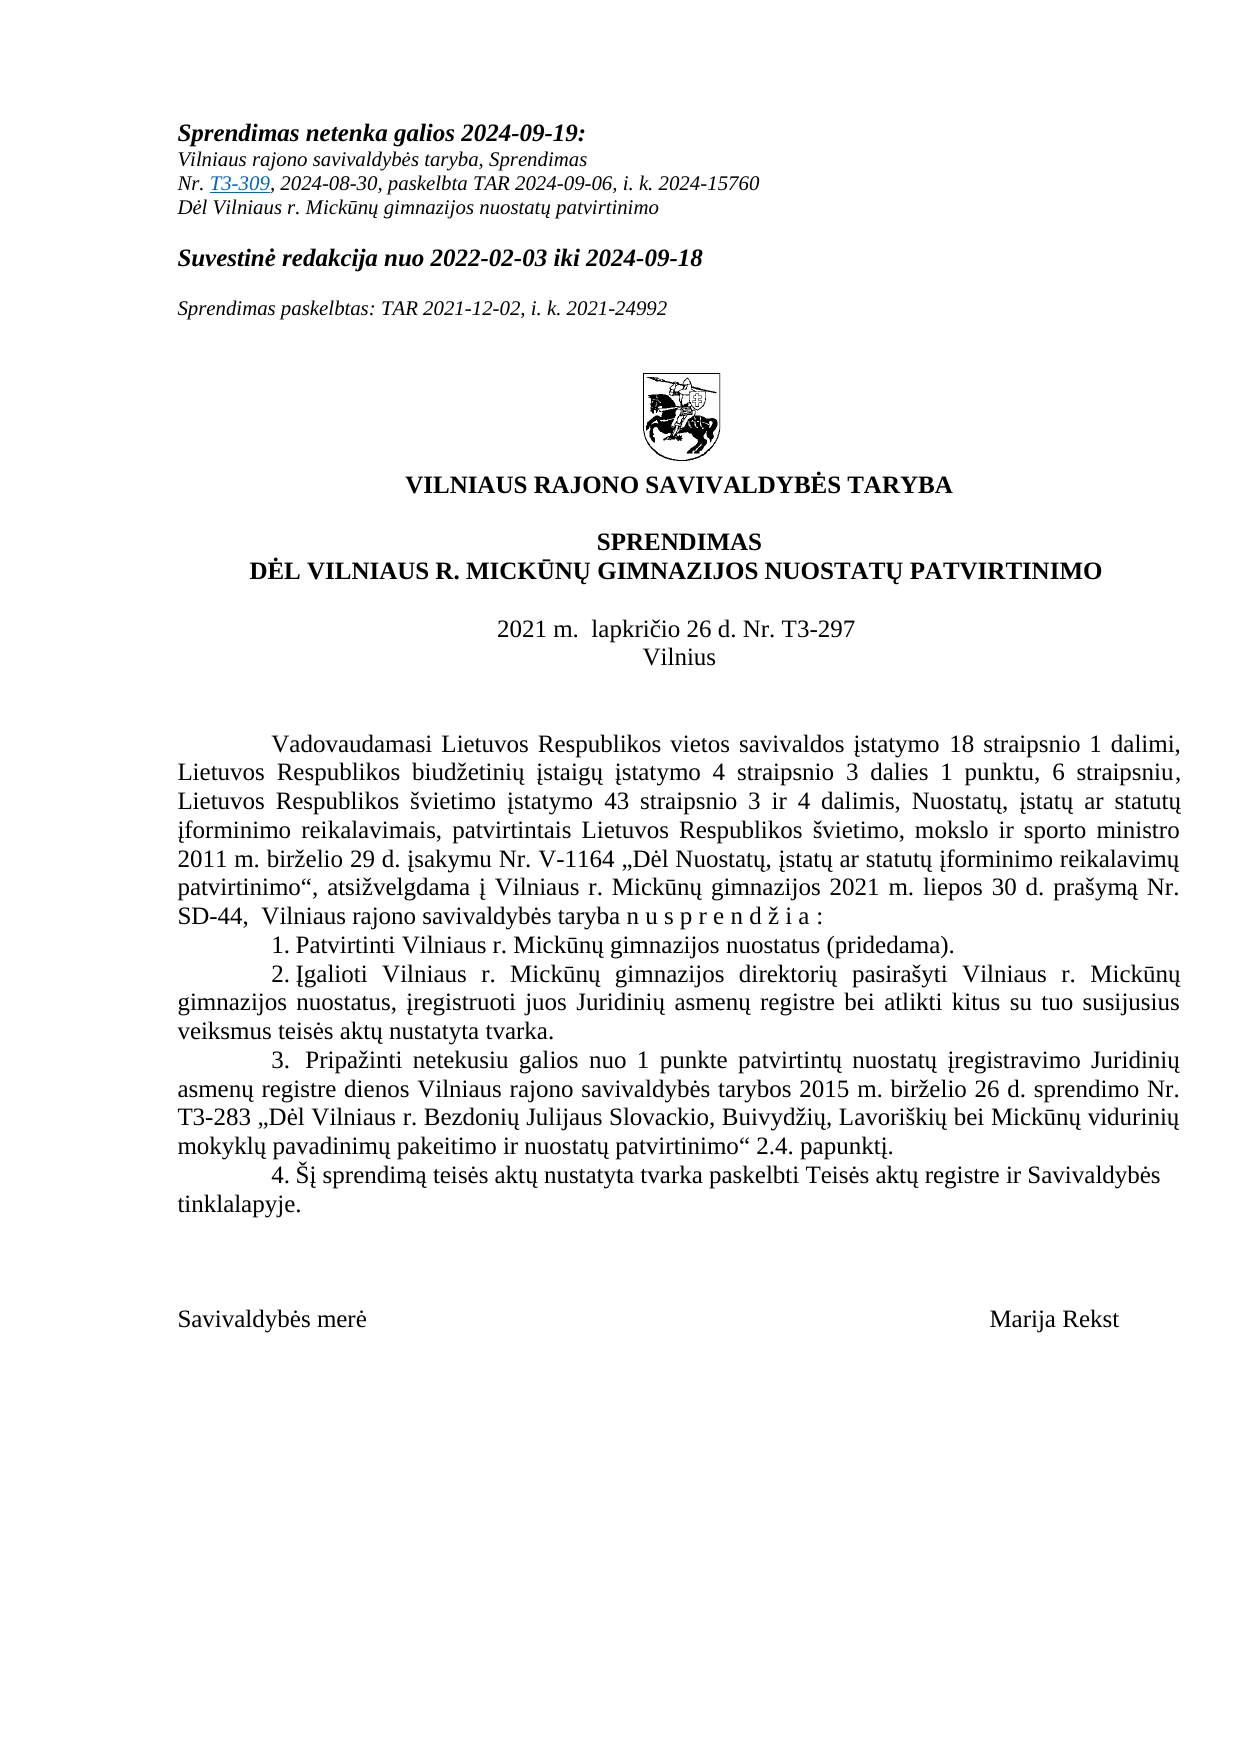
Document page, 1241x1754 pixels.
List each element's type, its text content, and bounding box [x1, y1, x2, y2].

text 4. Šį sprendimą teisės aktų nustatyta tvarka paskelbti Teisės aktų registre ir Savivaldybės [177, 1160, 1181, 1189]
text Vilnius [177, 642, 1181, 671]
text Suvestinė redakcija nuo 2022-02-03 iki 2024-09-18 [177, 243, 1181, 272]
text Vilniaus rajono savivaldybės taryba, Sprendimas [177, 147, 1181, 171]
text Nr. T3-309, 2024-08-30, paskelbta TAR 2024-09-06, i. k. 2024-15760 [177, 171, 1181, 195]
text 2. Įgalioti Vilniaus r. Mickūnų gimnazijos direktorių pasirašyti Vilniaus r. Mickūnų gimnazijos nuostatus, įregistruoti juos Juridinių asmenų registre bei atlikti kitus su tuo susijusius veiksmus teisės aktų nustatyta tvarka. [177, 959, 1181, 1045]
text Sprendimas paskelbtas: TAR 2021-12-02, i. k. 2021-24992 [177, 296, 1181, 320]
text 2021 m. lapkričio 26 d. Nr. T3-297 [177, 614, 1181, 642]
text Vadovaudamasi Lietuvos Respublikos vietos savivaldos įstatymo 18 straipsnio 1 dalimi, Lietuvos Respublikos biudžetinių įstaigų įstatymo 4 straipsnio 3 dalies 1 punktu, 6 straipsniu, Lietuvos Respublikos švietimo įstatymo 43 straipsnio 3 ir 4 dalimis, Nuostatų, įstatų ar statutų įforminimo reikalavimais, patvirtintais Lietuvos Respublikos švietimo, mokslo ir sporto ministro 2011 m. birželio 29 d. įsakymu Nr. V-1164 „Dėl Nuostatų, įstatų ar statutų įforminimo reikalavimų patvirtinimo“, atsižvelgdama į Vilniaus r. Mickūnų gimnazijos 2021 m. liepos 30 d. prašymą Nr. SD-44, Vilniaus rajono savivaldybės taryba nusprendžia: [177, 729, 1181, 930]
text tinklalapyje. [177, 1189, 1181, 1217]
text 3. Pripažinti netekusiu galios nuo 1 punkte patvirtintų nuostatų įregistravimo Juridinių asmenų registre dienos Vilniaus rajono savivaldybės tarybos 2015 m. birželio 26 d. sprendimo Nr. T3-283 „Dėl Vilniaus r. Bezdonių Julijaus Slovackio, Buivydžių, Lavoriškių bei Mickūnų vidurinių mokyklų pavadinimų pakeitimo ir nuostatų patvirtinimo“ 2.4. papunktį. [177, 1045, 1181, 1160]
text SPRENDIMAS [177, 527, 1181, 556]
text Sprendimas netenka galios 2024-09-19: [177, 118, 1181, 147]
text DĖL VILNIAUS R. MICKŪNŲ GIMNAZIJOS NUOSTATŲ PATVIRTINIMO [177, 556, 1181, 585]
text 1. Patvirtinti Vilniaus r. Mickūnų gimnazijos nuostatus (pridedama). [177, 930, 1181, 959]
text Dėl Vilniaus r. Mickūnų gimnazijos nuostatų patvirtinimo [177, 195, 1181, 219]
text VILNIAUS RAJONO SAVIVALDYBĖS TARYBA [177, 470, 1181, 499]
text Savivaldybės merė Marija Rekst [177, 1304, 1181, 1332]
